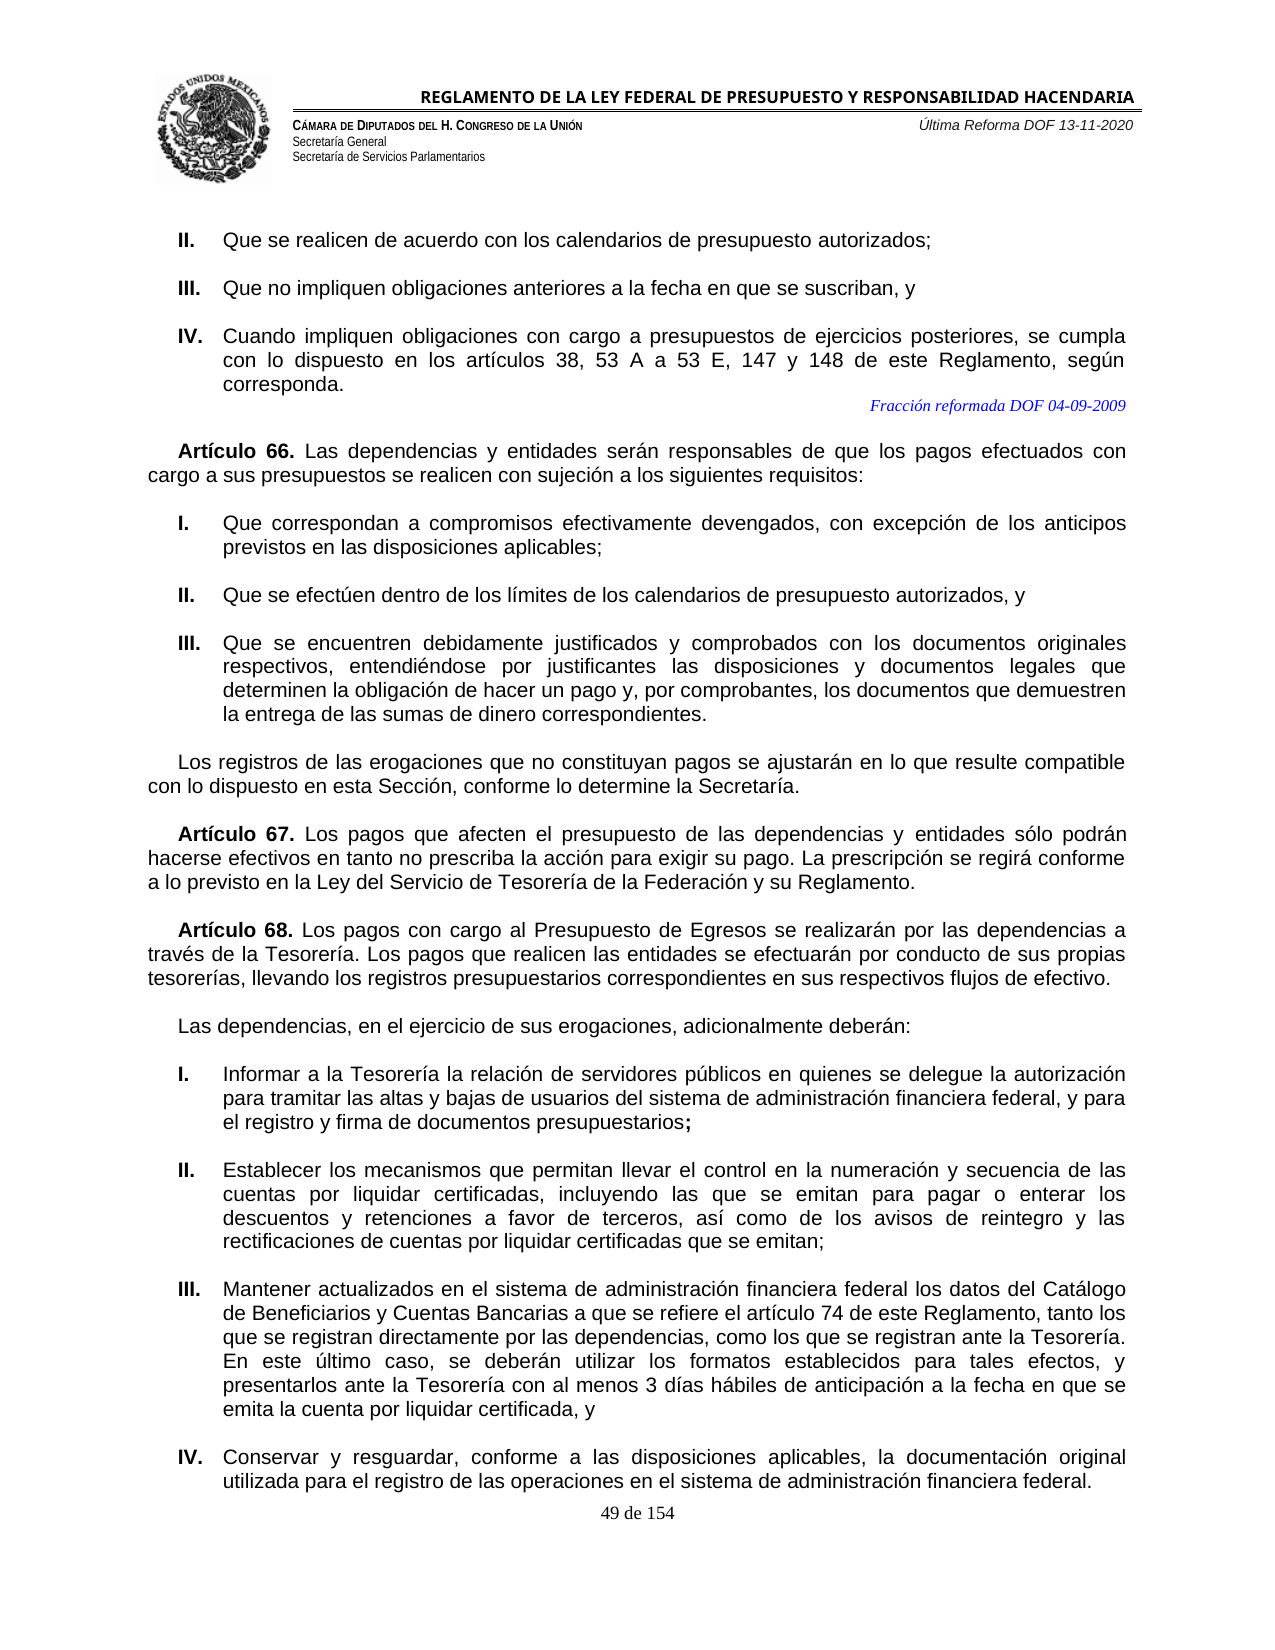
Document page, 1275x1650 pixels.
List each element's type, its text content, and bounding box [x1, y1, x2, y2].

text IV. Conservar y resguardar, conforme a las disposiciones aplicables, la documentación original utilizada para el registro de las operaciones en el sistema de administración financiera federal. [178, 1445, 1127, 1493]
text II. Que se realicen de acuerdo con los calendarios de presupuesto autorizados; [178, 228, 1127, 252]
text II. Establecer los mecanismos que permitan llevar el control en la numeración y secuencia de las cuentas por liquidar certificadas, incluyendo las que se emitan para pagar o enterar los descuentos y retenciones a favor de terceros, así como de los avisos de reintegro y las rectificaciones de cuentas por liquidar certificadas que se emitan; [178, 1157, 1127, 1253]
text Artículo 67. Los pagos que afecten el presupuesto de las dependencias y entidades sólo podrán hacerse efectivos en tanto no prescriba la acción para exigir su pago. La prescripción se regirá conforme a lo previsto en la Ley del Servicio de Tesorería de la Federación y su Reglamento. [148, 822, 1127, 894]
text Los registros de las erogaciones que no constituyan pagos se ajustarán en lo que resulte compatible con lo dispuesto en esta Sección, conforme lo determine la Secretaría. [148, 750, 1127, 798]
text Artículo 68. Los pagos con cargo al Presupuesto de Egresos se realizarán por las dependencias a través de la Tesorería. Los pagos que realicen las entidades se efectuarán por conducto de sus propias tesorerías, llevando los registros presupuestarios correspondientes en sus respectivos flujos de efectivo. [148, 918, 1127, 990]
text I. Que correspondan a compromisos efectivamente devengados, con excepción de los anticipos previstos en las disposiciones aplicables; [178, 511, 1127, 558]
text Artículo 66. Las dependencias y entidades serán responsables de que los pagos efectuados con cargo a sus presupuestos se realicen con sujeción a los siguientes requisitos: [148, 439, 1127, 487]
text III. Que no impliquen obligaciones anteriores a la fecha en que se suscriban, y [178, 276, 1127, 300]
text III. Mantener actualizados en el sistema de administración financiera federal los datos del Catálogo de Beneficiarios y Cuentas Bancarias a que se refiere el artículo 74 de este Reglamento, tanto los que se registran directamente por las dependencias, como los que se registran ante la Tesorería. En este último caso, se deberán utilizar los formatos establecidos para tales efectos, y presentarlos ante la Tesorería con al menos 3 días hábiles de anticipación a la fecha en que se emita la cuenta por liquidar certificada, y [178, 1277, 1127, 1421]
text Fracción reformada DOF 04-09-2009 [148, 396, 1127, 415]
text Las dependencias, en el ejercicio de sus erogaciones, adicionalmente deberán: [148, 1014, 1127, 1038]
text IV. Cuando impliquen obligaciones con cargo a presupuestos de ejercicios posteriores, se cumpla con lo dispuesto en los artículos 38, 53 A a 53 E, 147 y 148 de este Reglamento, según corresponda. [178, 324, 1127, 396]
text III. Que se encuentren debidamente justificados y comprobados con los documentos originales respectivos, entendiéndose por justificantes las disposiciones y documentos legales que determinen la obligación de hacer un pago y, por comprobantes, los documentos que demuestren la entrega de las sumas de dinero correspondientes. [178, 630, 1127, 726]
text I. Informar a la Tesorería la relación de servidores públicos en quienes se delegue la autorización para tramitar las altas y bajas de usuarios del sistema de administración financiera federal, y para el registro y firma de documentos presupuestarios; [178, 1062, 1127, 1133]
text II. Que se efectúen dentro de los límites de los calendarios de presupuesto autorizados, y [178, 582, 1127, 606]
